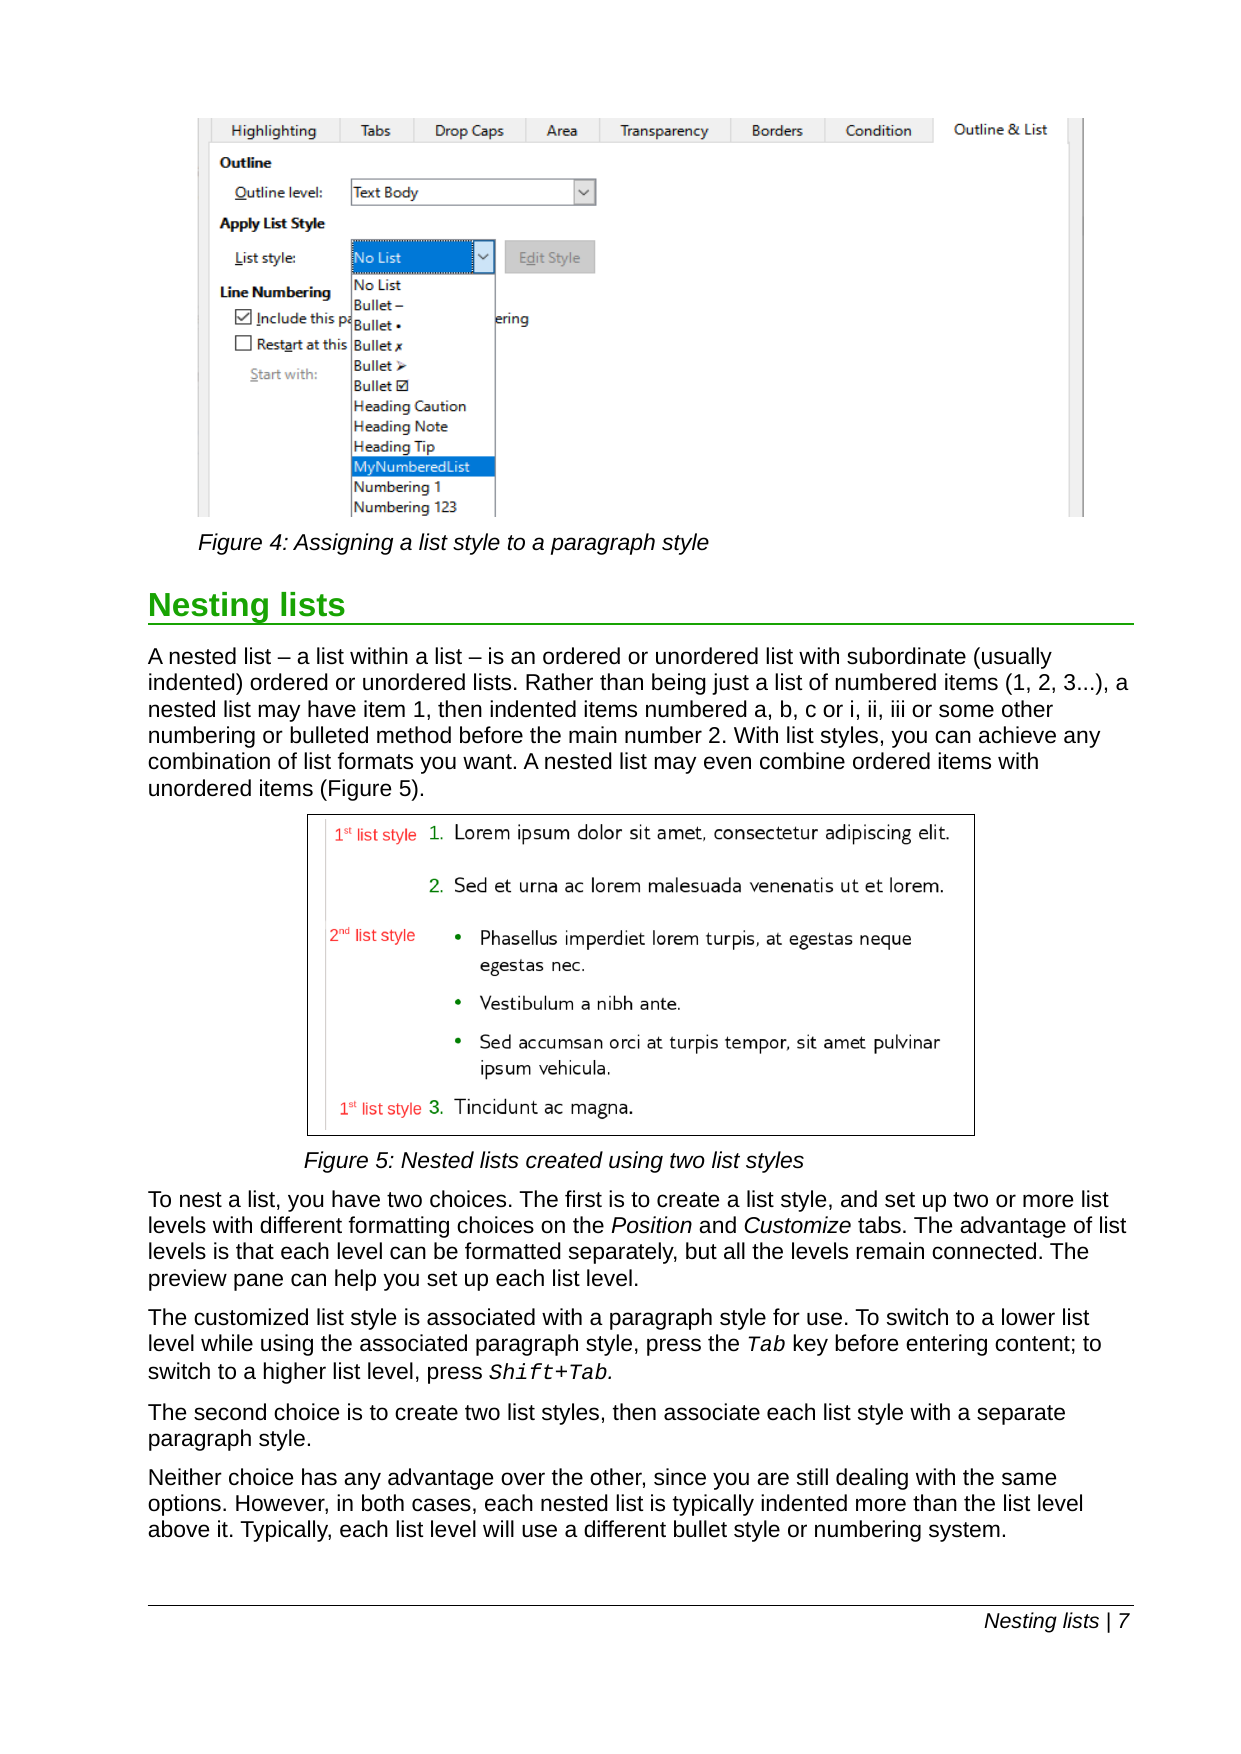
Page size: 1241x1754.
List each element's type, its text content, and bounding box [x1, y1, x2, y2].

picture [197, 118, 1084, 517]
text The customized list style is associated with a paragraph style for use. To switch to a lower list level while using the associated paragraph style, press the Tab key before entering content; to switch to a higher list level, press Shift+Tab. [148, 1303, 1134, 1386]
subtitle Nesting lists [148, 584, 1134, 623]
text Figure 5: Nested lists created using two list styles [304, 1147, 978, 1174]
text To nest a list, you have two choices. The first is to create a list style, and set up two or more list levels with different formatting choices on the Position and Customize tabs. The advantage of list levels is that each level can be formatted separately, but all the levels remain connected. The preview pane can help you set up each list level. [148, 1186, 1134, 1291]
picture [325, 819, 969, 1130]
text Figure 4: Assigning a list style to a paragraph style [198, 529, 1084, 555]
text A nested list – a list within a list – is an ordered or unordered list with subordinate (usually indented) ordered or unordered lists. Rather than being just a list of numbered items (1, 2, 3...), a nested list may have item 1, then indented items numbered a, b, c or i, ii, iii or some other numbering or bulleted method before the main number 2. With list styles, you can achieve any combination of list formats you want. A nested list may even combine ordered items with unordered items (Figure 5). [148, 643, 1134, 801]
text The second choice is to create two list styles, then associate each list style with a separate paragraph style. [148, 1398, 1134, 1451]
text Neither choice has any advantage over the other, since you are still dealing with the same options. However, in both cases, each nested list is typically indented more than the list level above it. Typically, each list level will use a different bullet style or numbering system. [148, 1464, 1134, 1543]
